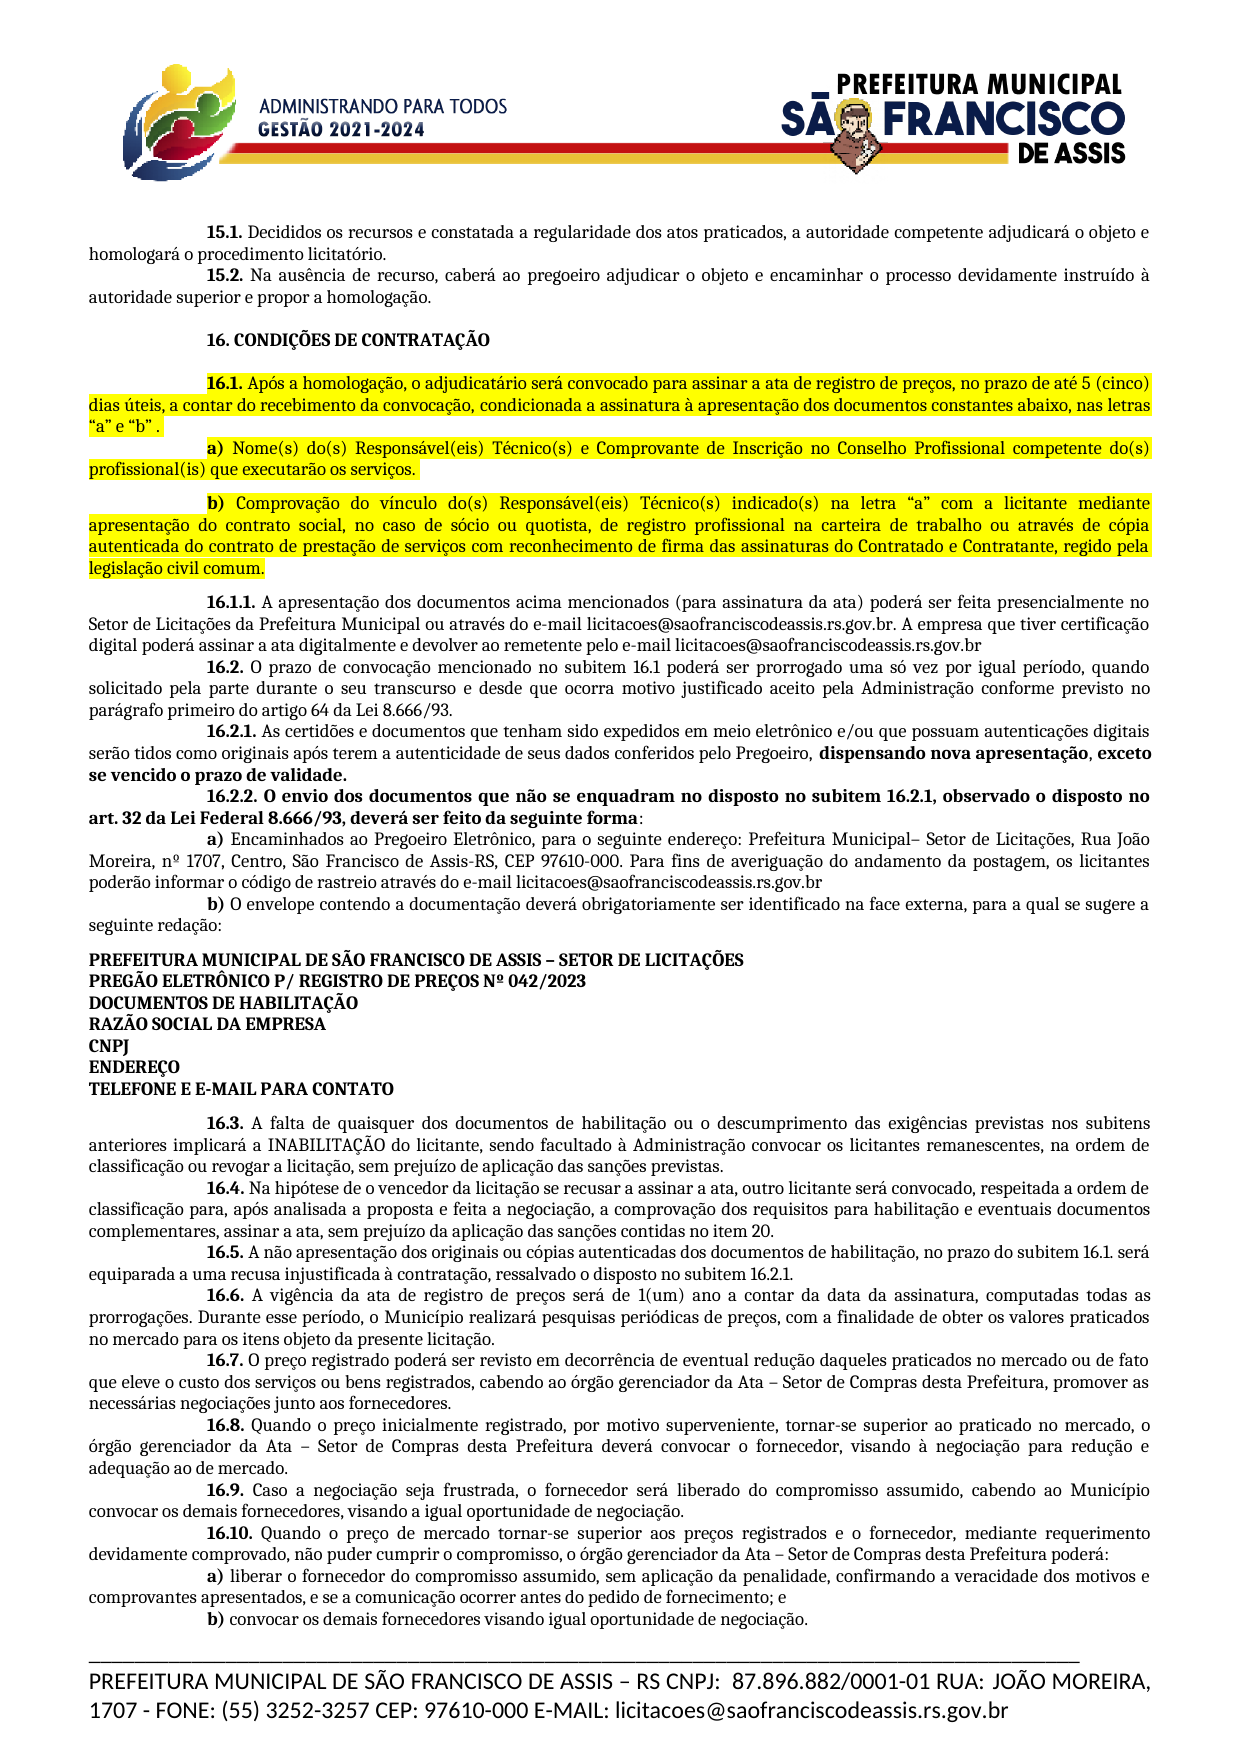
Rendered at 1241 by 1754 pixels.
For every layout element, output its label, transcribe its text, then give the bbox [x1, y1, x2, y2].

text 16.10. Quando o preço de mercado tornar-se superior aos preços registrados e o fornecedor, mediante requerimento devidamente comprovado, não puder cumprir o compromisso, o órgão gerenciador da Ata – Setor de Compras desta Prefeitura poderá: [89, 1522, 1152, 1565]
text 16.2. O prazo de convocação mencionado no subitem 16.1 poderá ser prorrogado uma só vez por igual período, quando solicitado pela parte durante o seu transcurso e desde que ocorra motivo justificado aceito pela Administração conforme previsto no parágrafo primeiro do artigo 64 da Lei 8.666/93. [89, 656, 1152, 721]
text 16.8. Quando o preço inicialmente registrado, por motivo superveniente, tornar-se superior ao praticado no mercado, o órgão gerenciador da Ata – Setor de Compras desta Prefeitura deverá convocar o fornecedor, visando à negociação para redução e adequação ao de mercado. [89, 1414, 1152, 1479]
text RAZÃO SOCIAL DA EMPRESA [89, 1014, 1152, 1035]
text a) Nome(s) do(s) Responsável(eis) Técnico(s) e Comprovante de Inscrição no Conselho Profissional competente do(s) profissional(is) que executarão os serviços. [89, 437, 1152, 480]
text 15.1. Decididos os recursos e constatada a regularidade dos atos praticados, a autoridade competente adjudicará o objeto e homologará o procedimento licitatório. [89, 222, 1152, 265]
text b) O envelope contendo a documentação deverá obrigatoriamente ser identificado na face externa, para a qual se sugere a seguinte redação: [89, 893, 1152, 937]
text PREFEITURA MUNICIPAL DE SÃO FRANCISCO DE ASSIS – SETOR DE LICITAÇÕES [89, 949, 1152, 971]
text b) Comprovação do vínculo do(s) Responsável(eis) Técnico(s) indicado(s) na letra “a” com a licitante mediante apresentação do contrato social, no caso de sócio ou quotista, de registro profissional na carteira de trabalho ou através de cópia autenticada do contrato de prestação de serviços com reconhecimento de firma das assinaturas do Contratado e Contratante, regido pela legislação civil comum. [89, 493, 1152, 579]
text TELEFONE E E-MAIL PARA CONTATO [89, 1078, 1152, 1100]
text 15.2. Na ausência de recurso, caberá ao pregoeiro adjudicar o objeto e encaminhar o processo devidamente instruído à autoridade superior e propor a homologação. [89, 265, 1152, 308]
text 16.1.1. A apresentação dos documentos acima mencionados (para assinatura da ata) poderá ser feita presencialmente no Setor de Licitações da Prefeitura Municipal ou através do e-mail licitacoes@saofranciscodeassis.rs.gov.br. A empresa que tiver certificação digital poderá assinar a ata digitalmente e devolver ao remetente pelo e-mail licitacoes@saofranciscodeassis.rs.gov.br [89, 592, 1152, 656]
text 16.2.2. O envio dos documentos que não se enquadram no disposto no subitem 16.2.1, observado o disposto no art. 32 da Lei Federal 8.666/93, deverá ser feito da seguinte forma: [89, 786, 1152, 829]
text DOCUMENTOS DE HABILITAÇÃO [89, 992, 1152, 1014]
text 16.5. A não apresentação dos originais ou cópias autenticadas dos documentos de habilitação, no prazo do subitem 16.1. será equiparada a uma recusa injustificada à contratação, ressalvado o disposto no subitem 16.2.1. [89, 1242, 1152, 1285]
text 16.2.1. As certidões e documentos que tenham sido expedidos em meio eletrônico e/ou que possuam autenticações digitais serão tidos como originais após terem a autenticidade de seus dados conferidos pelo Pregoeiro, dispensando nova apresentação, exceto se vencido o prazo de validade. [89, 721, 1152, 786]
text 16.7. O preço registrado poderá ser revisto em decorrência de eventual redução daqueles praticados no mercado ou de fato que eleve o custo dos serviços ou bens registrados, cabendo ao órgão gerenciador da Ata – Setor de Compras desta Prefeitura, promover as necessárias negociações junto aos fornecedores. [89, 1350, 1152, 1414]
text 16.9. Caso a negociação seja frustrada, o fornecedor será liberado do compromisso assumido, cabendo ao Município convocar os demais fornecedores, visando a igual oportunidade de negociação. [89, 1479, 1152, 1522]
text ENDEREÇO [89, 1057, 1152, 1078]
text 16.4. Na hipótese de o vencedor da licitação se recusar a assinar a ata, outro licitante será convocado, respeitada a ordem de classificação para, após analisada a proposta e feita a negociação, a comprovação dos requisitos para habilitação e eventuais documentos complementares, assinar a ata, sem prejuízo da aplicação das sanções contidas no item 20. [89, 1177, 1152, 1242]
text 16.3. A falta de quaisquer dos documentos de habilitação ou o descumprimento das exigências previstas nos subitens anteriores implicará a INABILITAÇÃO do licitante, sendo facultado à Administração convocar os licitantes remanescentes, na ordem de classificação ou revogar a licitação, sem prejuízo de aplicação das sanções previstas. [89, 1112, 1152, 1177]
text CNPJ [89, 1035, 1152, 1057]
text 16.6. A vigência da ata de registro de preços será de 1(um) ano a contar da data da assinatura, computadas todas as prorrogações. Durante esse período, o Município realizará pesquisas periódicas de preços, com a finalidade de obter os valores praticados no mercado para os itens objeto da presente licitação. [89, 1285, 1152, 1350]
text PREGÃO ELETRÔNICO P/ REGISTRO DE PREÇOS Nº 042/2023 [89, 971, 1152, 992]
text a) Encaminhados ao Pregoeiro Eletrônico, para o seguinte endereço: Prefeitura Municipal– Setor de Licitações, Rua João Moreira, nº 1707, Centro, São Francisco de Assis-RS, CEP 97610-000. Para fins de averiguação do andamento da postagem, os licitantes poderão informar o código de rastreio através do e-mail licitacoes@saofranciscodeassis.rs.gov.br [89, 829, 1152, 893]
text 16. CONDIÇÕES DE CONTRATAÇÃO [89, 329, 1152, 351]
text a) liberar o fornecedor do compromisso assumido, sem aplicação da penalidade, confirmando a veracidade dos motivos e comprovantes apresentados, e se a comunicação ocorrer antes do pedido de fornecimento; e [89, 1565, 1152, 1608]
text b) convocar os demais fornecedores visando igual oportunidade de negociação. [89, 1608, 1152, 1630]
text 16.1. Após a homologação, o adjudicatário será convocado para assinar a ata de registro de preços, no prazo de até 5 (cinco) dias úteis, a contar do recebimento da convocação, condicionada a assinatura à apresentação dos documentos constantes abaixo, nas letras “a” e “b” . [89, 372, 1152, 437]
